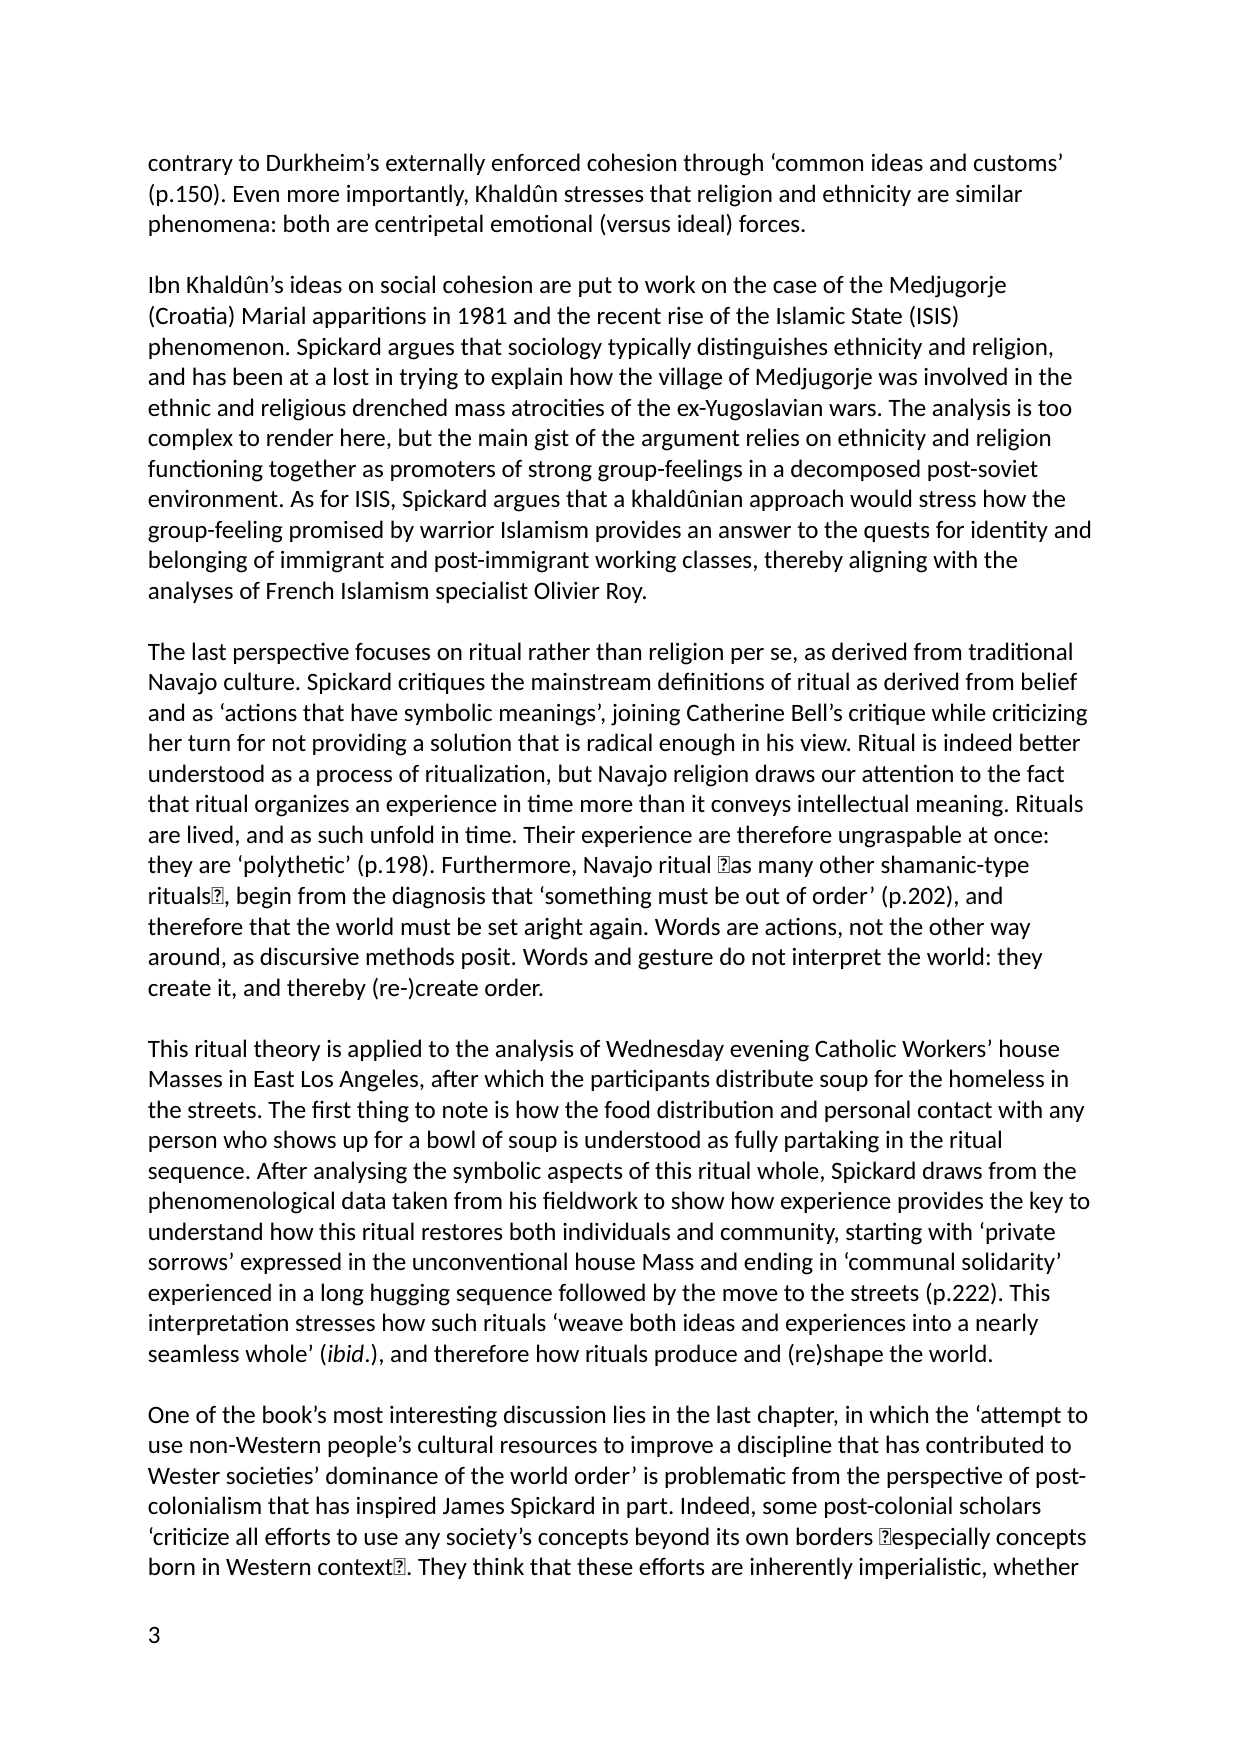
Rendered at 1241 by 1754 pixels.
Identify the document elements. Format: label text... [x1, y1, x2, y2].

text This ritual theory is applied to the analysis of Wednesday evening Catholic Workers’ house Masses in East Los Angeles, after which the participants distribute soup for the homeless in the streets. The first thing to note is how the food distribution and personal contact with any person who shows up for a bowl of soup is understood as fully partaking in the ritual sequence. After analysing the symbolic aspects of this ritual whole, Spickard draws from the phenomenological data taken from his fieldwork to show how experience provides the key to understand how this ritual restores both individuals and community, starting with ‘private sorrows’ expressed in the unconventional house Mass and ending in ‘communal solidarity’ experienced in a long hugging sequence followed by the move to the streets (p.222). This interpretation stresses how such rituals ‘weave both ideas and experiences into a nearly seamless whole’ (ibid.), and therefore how rituals produce and (re)shape the world. [148, 1033, 1093, 1368]
text The last perspective focuses on ritual rather than religion per se, as derived from traditional Navajo culture. Spickard critiques the mainstream definitions of ritual as derived from belief and as ‘actions that have symbolic meanings’, joining Catherine Bell’s critique while criticizing her turn for not providing a solution that is radical enough in his view. Ritual is indeed better understood as a process of ritualization, but Navajo religion draws our attention to the fact that ritual organizes an experience in time more than it conveys intellectual meaning. Rituals are lived, and as such unfold in time. Their experience are therefore ungraspable at once: they are ‘polythetic’ (p.198). Furthermore, Navajo ritual as many other shamanic-type rituals, begin from the diagnosis that ‘something must be out of order’ (p.202), and therefore that the world must be set aright again. Words are actions, not the other way around, as discursive methods posit. Words and gesture do not interpret the world: they create it, and thereby (re-)create order. [148, 636, 1093, 1002]
text contrary to Durkheim’s externally enforced cohesion through ‘common ideas and customs’ (p.150). Even more importantly, Khaldûn stresses that religion and ethnicity are similar phenomena: both are centripetal emotional (versus ideal) forces. [148, 148, 1093, 239]
text Ibn Khaldûn’s ideas on social cohesion are put to work on the case of the Medjugorje (Croatia) Marial apparitions in 1981 and the recent rise of the Islamic State (ISIS) phenomenon. Spickard argues that sociology typically distinguishes ethnicity and religion, and has been at a lost in trying to explain how the village of Medjugorje was involved in the ethnic and religious drenched mass atrocities of the ex-Yugoslavian wars. The analysis is too complex to render here, but the main gist of the argument relies on ethnicity and religion functioning together as promoters of strong group-feelings in a decomposed post-soviet environment. As for ISIS, Spickard argues that a khaldûnian approach would stress how the group-feeling promised by warrior Islamism provides an answer to the quests for identity and belonging of immigrant and post-immigrant working classes, thereby aligning with the analyses of French Islamism specialist Olivier Roy. [148, 270, 1093, 605]
text One of the book’s most interesting discussion lies in the last chapter, in which the ‘attempt to use non-Western people’s cultural resources to improve a discipline that has contributed to Wester societies’ dominance of the world order’ is problematic from the perspective of post-colonialism that has inspired James Spickard in part. Indeed, some post-colonial scholars ‘criticize all efforts to use any society’s concepts beyond its own borders especially concepts born in Western context. They think that these efforts are inherently imperialistic, whether [148, 1399, 1093, 1582]
